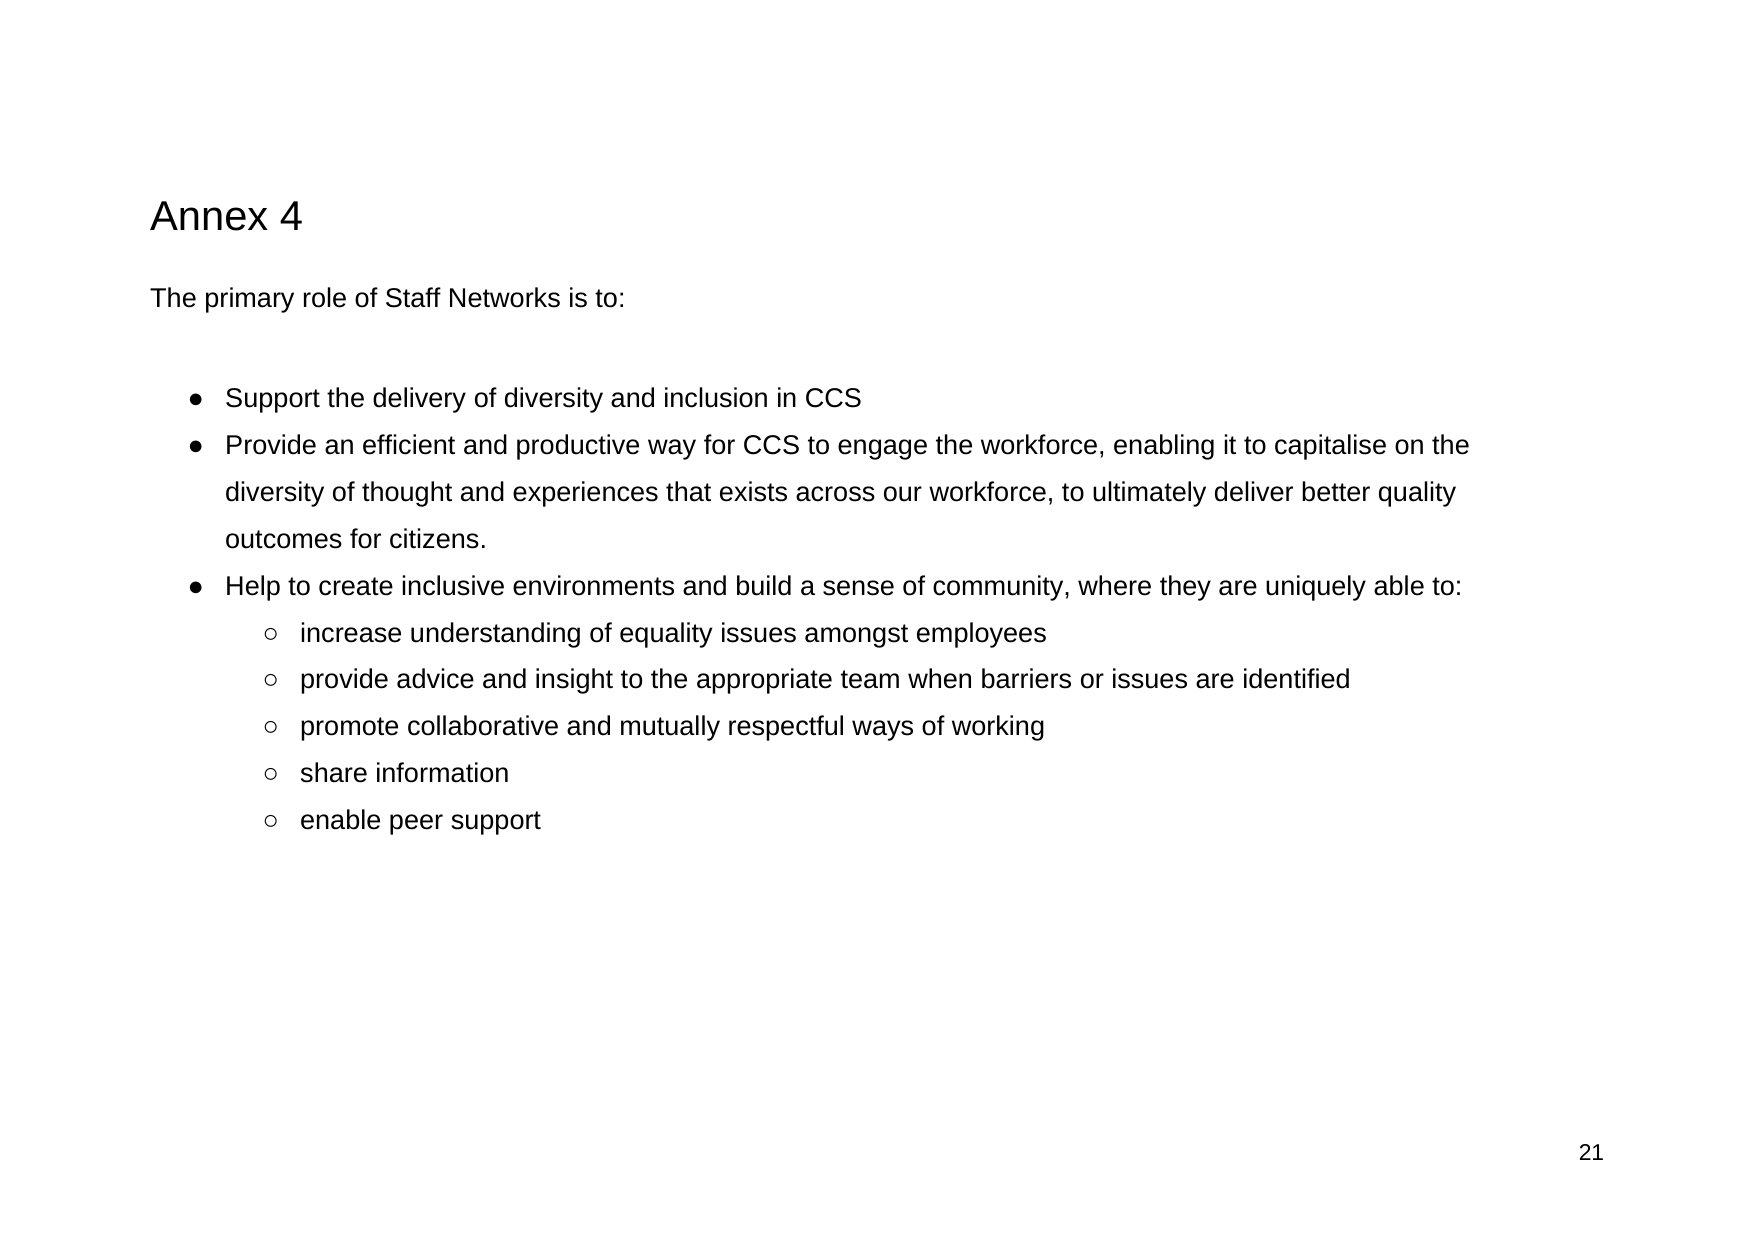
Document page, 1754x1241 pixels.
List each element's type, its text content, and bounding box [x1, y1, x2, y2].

text The primary role of Staff Networks is to: [150, 282, 1604, 313]
list Provide an efficient and productive way for CCS to engage the workforce, enabling it to capitalise on the diversity of thought and experiences that exists across our workforce, to ultimately deliver better quality outcomes for citizens. [187, 429, 1566, 554]
list promote collaborative and mutually respectful ways of working [262, 710, 1566, 742]
subtitle Annex 4 [150, 192, 1604, 239]
list Help to create inclusive environments and build a sense of community, where they are uniquely able to: [187, 570, 1566, 601]
list share information [262, 757, 1566, 788]
list enable peer support [262, 804, 1566, 835]
list increase understanding of equality issues amongst employees [262, 617, 1566, 648]
list Support the delivery of diversity and inclusion in CCS [187, 382, 1566, 413]
list provide advice and insight to the appropriate team when barriers or issues are identified [262, 663, 1566, 695]
